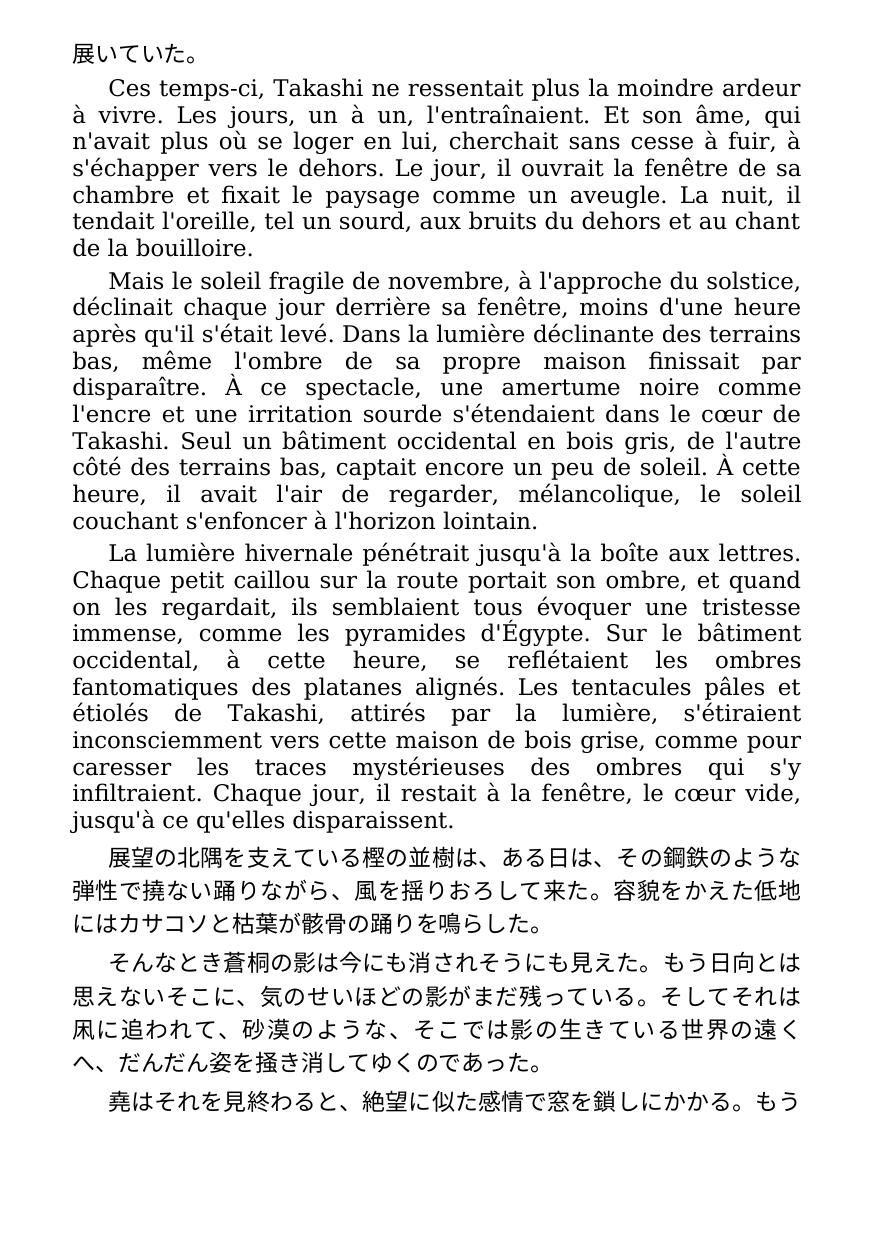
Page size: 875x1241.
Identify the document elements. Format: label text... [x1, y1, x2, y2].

text 堯はそれを見終わると、絶望に似た感情で窓を鎖しにかかる。もう [72, 1084, 802, 1117]
text Mais le soleil fragile de novembre, à l'approche du solstice, déclinait chaque jour derrière sa fenêtre, moins d'une heure après qu'il s'était levé. Dans la lumière déclinante des terrains bas, même l'ombre de sa propre maison finissait par disparaître. À ce spectacle, une amertume noire comme l'encre et une irritation sourde s'étendaient dans le cœur de Takashi. Seul un bâtiment occidental en bois gris, de l'autre côté des terrains bas, captait encore un peu de soleil. À cette heure, il avait l'air de regarder, mélancolique, le soleil couchant s'enfoncer à l'horizon lointain. [72, 268, 802, 534]
text そんなとき蒼桐の影は今にも消されそうにも見えた。もう日向とは思えないそこに、気のせいほどの影がまだ残っている。そしてそれは凩に追われて、砂漠のような、そこでは影の生きている世界の遠くへ、だんだん姿を掻き消してゆくのであった。 [72, 945, 802, 1078]
text La lumière hivernale pénétrait jusqu'à la boîte aux lettres. Chaque petit caillou sur la route portait son ombre, et quand on les regardait, ils semblaient tous évoquer une tristesse immense, comme les pyramides d'Égypte. Sur le bâtiment occidental, à cette heure, se reflétaient les ombres fantomatiques des platanes alignés. Les tentacules pâles et étiolés de Takashi, attirés par la lumière, s'étiraient inconsciemment vers cette maison de bois grise, comme pour caresser les traces mystérieuses des ombres qui s'y infiltraient. Chaque jour, il restait à la fenêtre, le cœur vide, jusqu'à ce qu'elles disparaissent. [72, 540, 802, 834]
text 展いていた。 [72, 36, 802, 69]
text Ces temps-ci, Takashi ne ressentait plus la moindre ardeur à vivre. Les jours, un à un, l'entraînaient. Et son âme, qui n'avait plus où se loger en lui, cherchait sans cesse à fuir, à s'échapper vers le dehors. Le jour, il ouvrait la fenêtre de sa chambre et fixait le paysage comme un aveugle. La nuit, il tendait l'oreille, tel un sourd, aux bruits du dehors et au chant de la bouilloire. [72, 75, 802, 262]
text 展望の北隅を支えている樫の並樹は、ある日は、その鋼鉄のような弾性で撓ない踊りながら、風を揺りおろして来た。容貌をかえた低地にはカサコソと枯葉が骸骨の踊りを鳴らした。 [72, 840, 802, 939]
